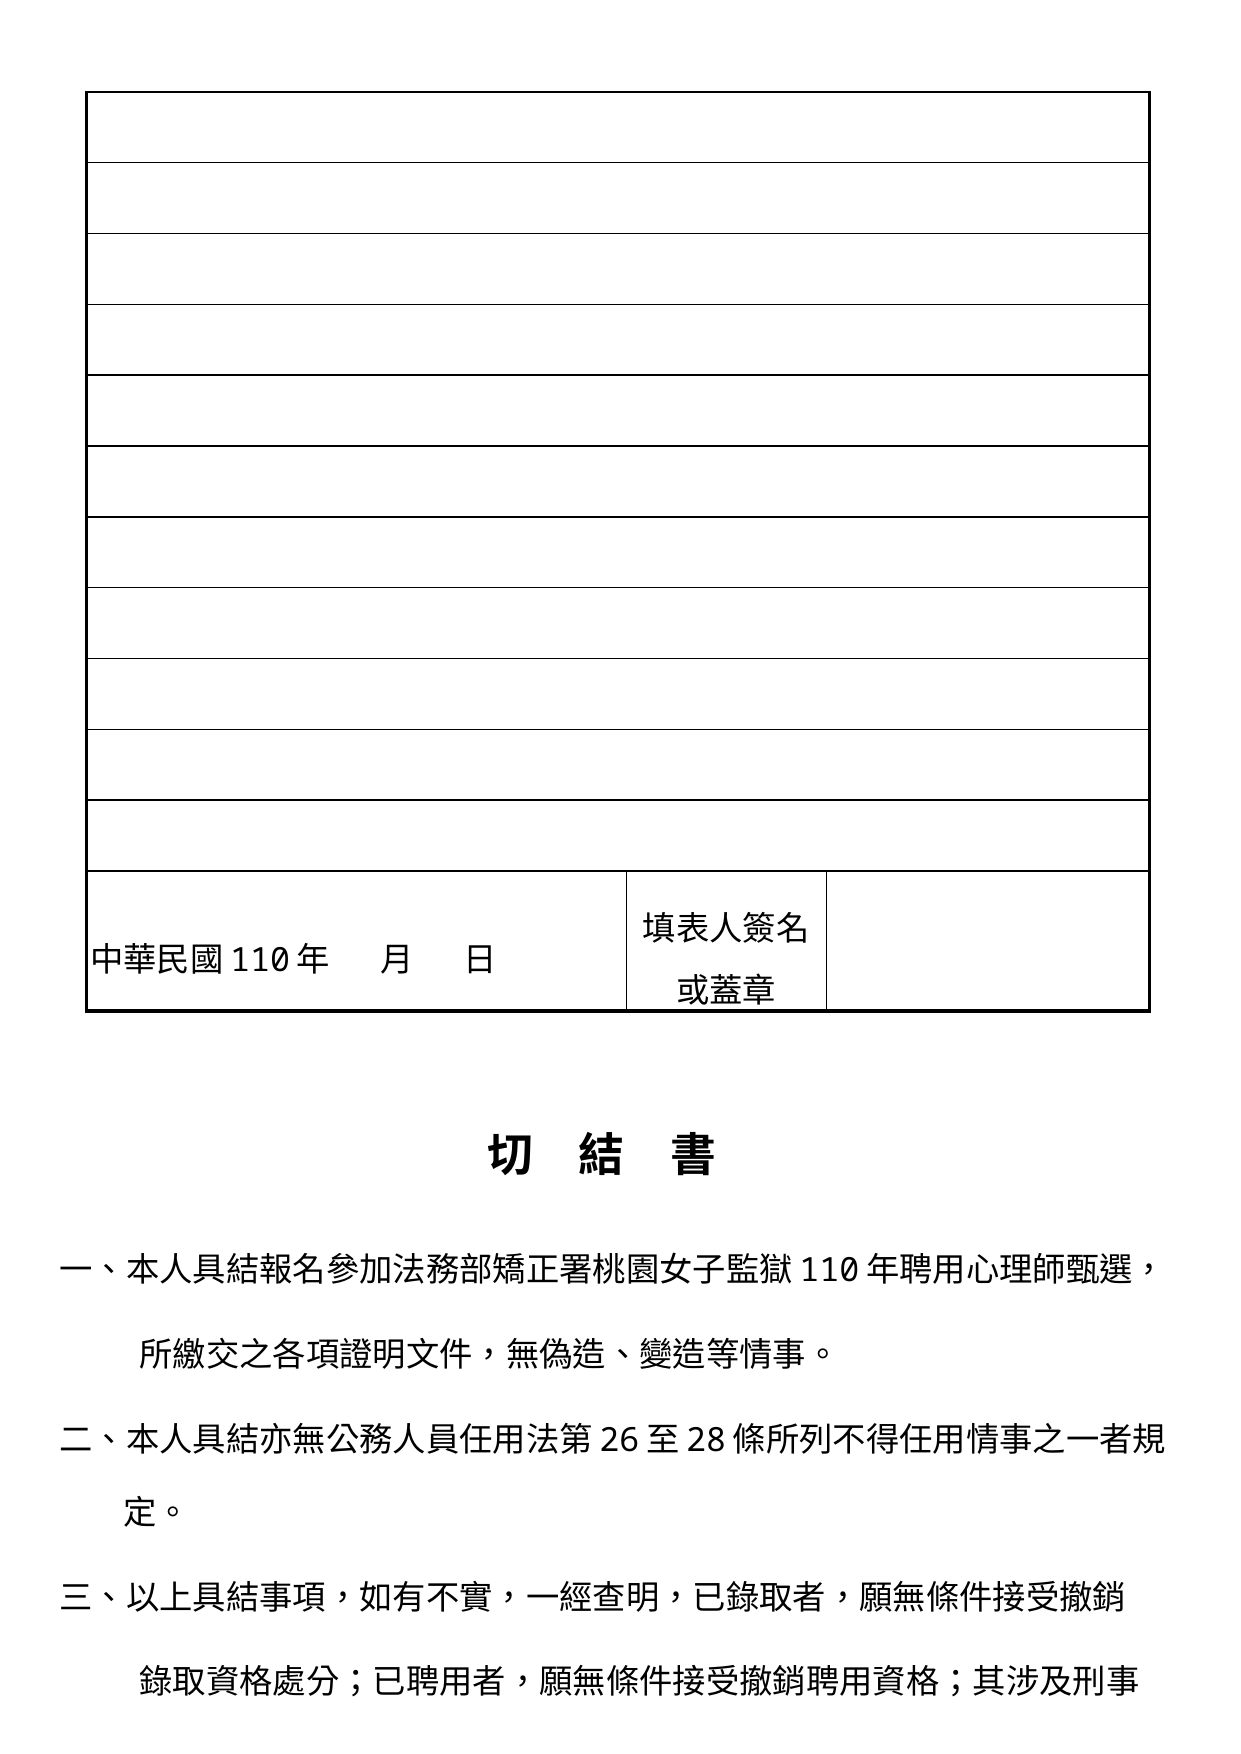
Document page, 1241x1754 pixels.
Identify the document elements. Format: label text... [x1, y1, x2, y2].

table_cell [827, 872, 1148, 1009]
table_cell [88, 376, 1148, 445]
table_cell 填表人簽名或蓋章 [627, 872, 826, 1009]
text 三、以上具結事項，如有不實，一經查明，已錄取者，願無條件接受撤銷 [59, 1570, 1181, 1619]
text 所繳交之各項證明文件，無偽造、變造等情事。 [59, 1328, 1181, 1376]
table_cell [88, 234, 1148, 303]
table_cell [88, 588, 1148, 658]
table_cell [88, 730, 1148, 799]
table_cell [88, 305, 1148, 374]
text 錄取資格處分；已聘用者，願無條件接受撤銷聘用資格；其涉及刑事 [59, 1655, 1181, 1704]
table_cell [88, 163, 1148, 233]
text 二、本人具結亦無公務人員任用法第26至28條所列不得任用情事之一者規定。 [59, 1413, 1181, 1534]
text 一、本人具結報名參加法務部矯正署桃園女子監獄110年聘用心理師甄選， [59, 1243, 1181, 1291]
table_cell [88, 93, 1148, 162]
table_cell [88, 447, 1148, 516]
table_cell [88, 659, 1148, 728]
table_cell [88, 518, 1148, 587]
text 切 結 書 [284, 1118, 919, 1185]
table_cell [88, 801, 1148, 870]
table_cell 中華民國110年 月 日 [88, 872, 626, 1009]
